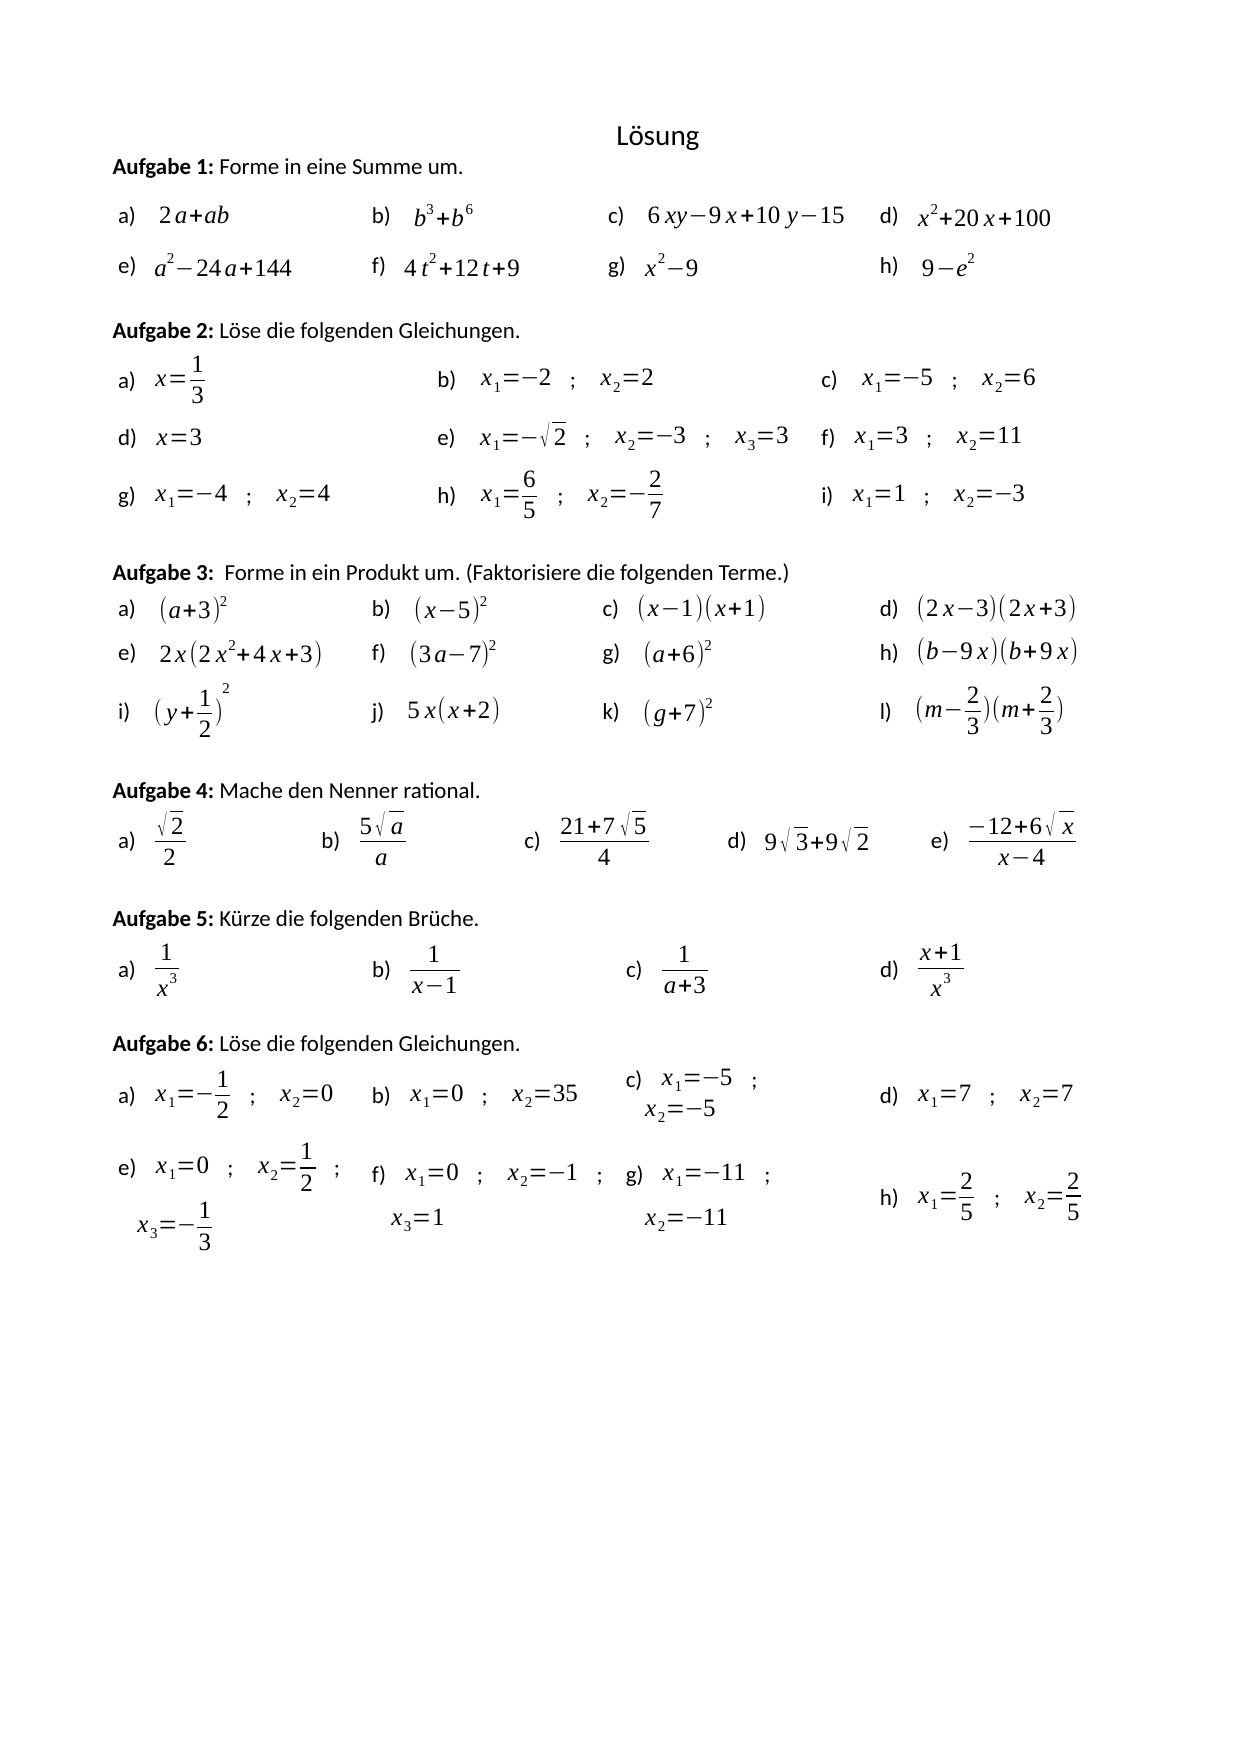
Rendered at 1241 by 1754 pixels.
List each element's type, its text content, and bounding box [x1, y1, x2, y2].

table_header a) [112, 804, 315, 877]
table_header d); [874, 1058, 1128, 1132]
table_header c); [620, 1058, 874, 1132]
table_header d) [874, 587, 1128, 630]
table_header a) [112, 587, 366, 630]
table_cell h); [874, 1132, 1128, 1262]
table_header d) [874, 933, 1128, 1007]
text Aufgabe 2: Löse die folgenden Gleichungen. [112, 316, 1128, 344]
table_header c) [519, 804, 722, 877]
table_header b) [366, 587, 596, 630]
table_cell g); [620, 1132, 874, 1262]
table_cell f) [366, 630, 596, 674]
table_cell d) [112, 415, 431, 460]
table_cell h) [874, 237, 1128, 293]
table_header b); [366, 1058, 620, 1132]
table_cell l) [874, 674, 1128, 748]
table_header b) [315, 804, 518, 877]
table_header b) [366, 933, 620, 1007]
text Aufgabe 4: Mache den Nenner rational. [112, 776, 1128, 804]
table_cell h) ; [431, 460, 815, 531]
table_header a) [112, 194, 366, 237]
table_cell f) [366, 237, 602, 293]
table_header d) [874, 194, 1128, 237]
table_header a); [112, 1058, 366, 1132]
table_cell g) [602, 237, 874, 293]
text Aufgabe 5: Kürze die folgenden Brüche. [112, 904, 1128, 933]
table_header a) [112, 345, 431, 415]
table_header c) [596, 587, 874, 630]
table_cell e) [112, 237, 366, 293]
table_cell g); [112, 460, 431, 531]
table_header b) [366, 194, 602, 237]
table_cell f); [815, 415, 1128, 460]
table_cell k) [596, 674, 874, 748]
table_cell e) ; ; [431, 415, 815, 460]
table_cell f); ; [366, 1132, 620, 1262]
table_cell i) [112, 674, 366, 748]
text Lösung [112, 117, 1128, 152]
table_header d) [722, 804, 925, 877]
table_cell e) [112, 630, 366, 674]
table_header b) ; [431, 345, 815, 415]
table_header c) [602, 194, 874, 237]
table_cell g) [596, 630, 874, 674]
text Aufgabe 3: Forme in ein Produkt um. (Faktorisiere die folgenden Terme.) [112, 558, 1128, 587]
text Aufgabe 1: Forme in eine Summe um. [112, 152, 1128, 180]
table_header c) [620, 933, 874, 1007]
table_header c) ; [815, 345, 1128, 415]
table_cell j) [366, 674, 596, 748]
table_header e) [925, 804, 1128, 877]
table_cell h) [874, 630, 1128, 674]
table_header a) [112, 933, 366, 1007]
table_cell i); [815, 460, 1128, 531]
table_cell e); ; [112, 1132, 366, 1262]
text Aufgabe 6: Löse die folgenden Gleichungen. [112, 1029, 1128, 1058]
